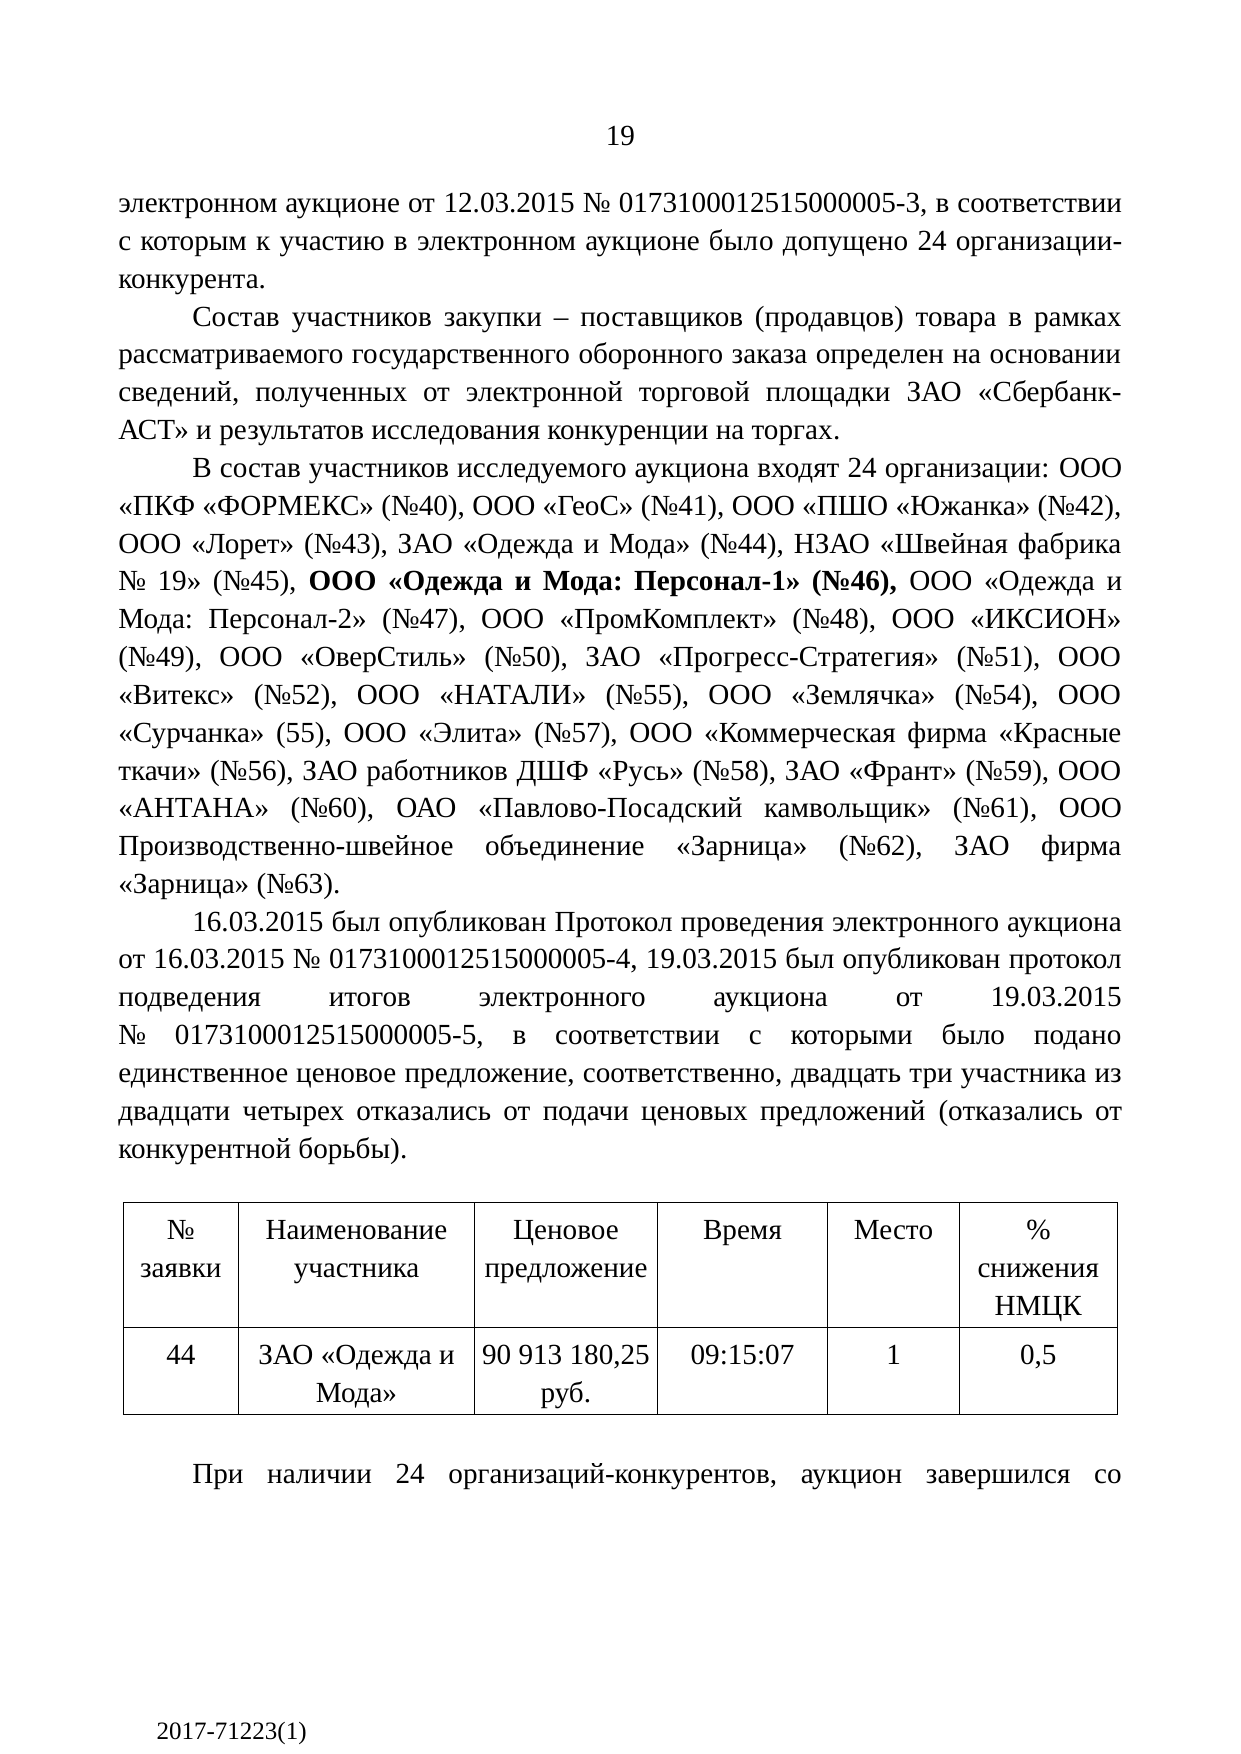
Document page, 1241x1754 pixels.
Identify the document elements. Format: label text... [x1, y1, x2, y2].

table_header Наименование участника [239, 1203, 474, 1327]
table_header % снижения НМЦК [960, 1203, 1117, 1327]
table_header Время [658, 1203, 827, 1327]
text электронном аукционе от 12.03.2015 № 0173100012515000005-3, в соответствии с которым к участию в электронном аукционе было допущено 24 организации-конкурента. [118, 181, 1122, 294]
table_cell 0,5 [960, 1328, 1117, 1414]
table_cell 90 913 180,25 руб. [475, 1328, 657, 1414]
table_cell 44 [124, 1328, 238, 1414]
text При наличии 24 организаций-конкурентов, аукцион завершился со [118, 1452, 1122, 1490]
table_header № заявки [124, 1203, 238, 1327]
table_header Ценовое предложение [475, 1203, 657, 1327]
table_cell ЗАО «Одежда и Мода» [239, 1328, 474, 1414]
table_header Место [828, 1203, 959, 1327]
text 16.03.2015 был опубликован Протокол проведения электронного аукциона от 16.03.2015 № 0173100012515000005-4, 19.03.2015 был опубликован протокол подведения итогов электронного аукциона от 19.03.2015 № 0173100012515000005-5, в соответствии с которыми было подано единственное ценовое предложение, соответственно, двадцать три участника из двадцати четырех отказались от подачи ценовых предложений (отказались от конкурентной борьбы). [118, 899, 1122, 1164]
table_cell 09:15:07 [658, 1328, 827, 1414]
text Состав участников закупки – поставщиков (продавцов) товара в рамках рассматриваемого государственного оборонного заказа определен на основании сведений, полученных от электронной торговой площадки ЗАО «Сбербанк-АСТ» и результатов исследования конкуренции на торгах. [118, 294, 1122, 446]
table_cell 1 [828, 1328, 959, 1414]
text В состав участников исследуемого аукциона входят 24 организации: ООО «ПКФ «ФОРМЕКС» (№40), ООО «ГеоС» (№41), ООО «ПШО «Южанка» (№42), ООО «Лорет» (№43), ЗАО «Одежда и Мода» (№44), НЗАО «Швейная фабрика № 19» (№45), ООО «Одежда и Мода: Персонал-1» (№46), ООО «Одежда и Мода: Персонал-2» (№47), ООО «ПромКомплект» (№48), ООО «ИКСИОН» (№49), ООО «ОверСтиль» (№50), ЗАО «Прогресс-Стратегия» (№51), ООО «Витекс» (№52), ООО «НАТАЛИ» (№55), ООО «Землячка» (№54), ООО «Сурчанка» (55), ООО «Элита» (№57), ООО «Коммерческая фирма «Красные ткачи» (№56), ЗАО работников ДШФ «Русь» (№58), ЗАО «Франт» (№59), ООО «АНТАНА» (№60), ОАО «Павлово-Посадский камвольщик» (№61), ООО Производственно-швейное объединение «Зарница» (№62), ЗАО фирма «Зарница» (№63). [118, 446, 1122, 899]
